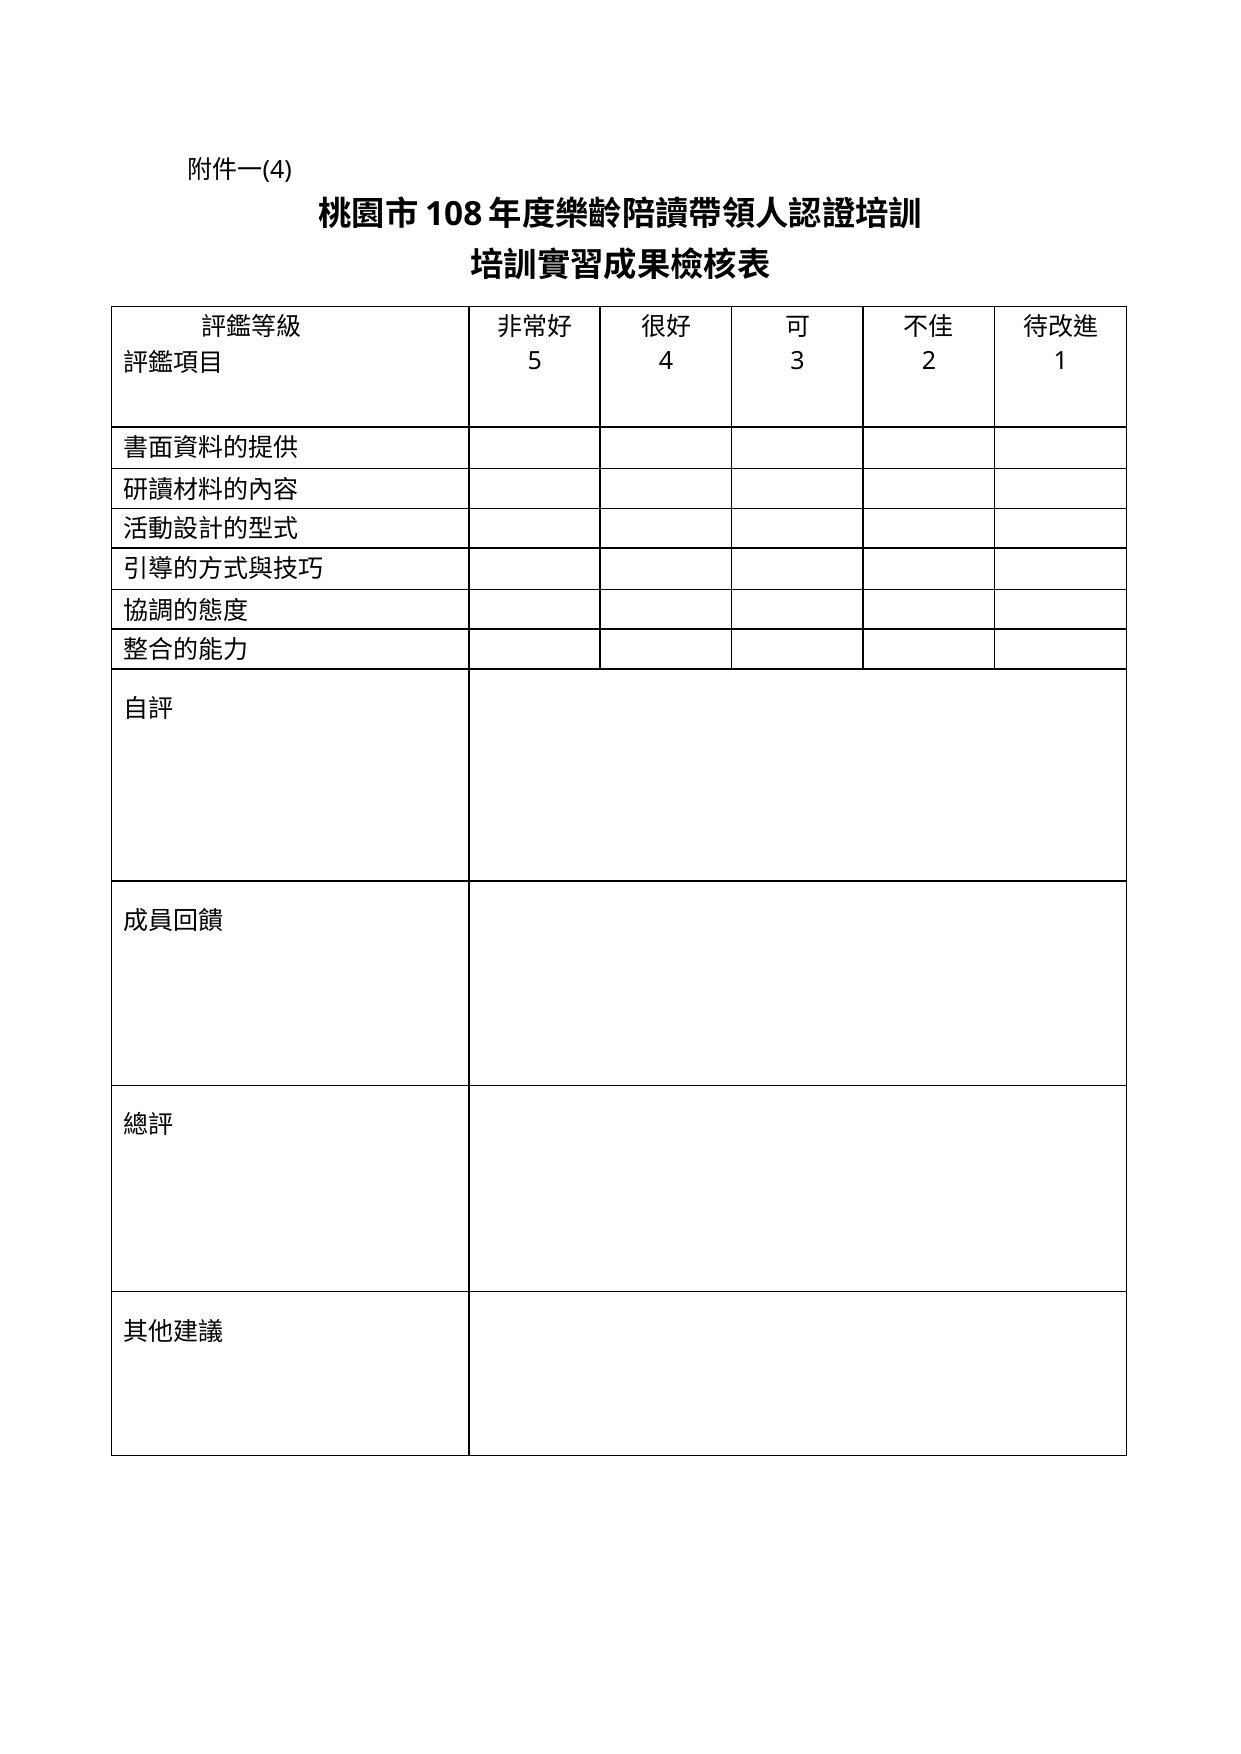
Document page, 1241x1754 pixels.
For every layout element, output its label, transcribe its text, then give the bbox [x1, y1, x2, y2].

table_cell [732, 509, 862, 547]
table_cell [864, 469, 994, 507]
table_cell [864, 428, 994, 468]
table_cell [470, 630, 599, 668]
table_cell [995, 630, 1126, 668]
table_cell [864, 590, 994, 628]
table_cell [601, 590, 731, 628]
table_header 非常好 5 [470, 307, 599, 426]
table_cell 自評 [112, 670, 468, 880]
table_header 很好 4 [601, 307, 731, 426]
table_cell [601, 509, 731, 547]
table_cell [995, 590, 1126, 628]
table_cell [995, 469, 1126, 507]
table_cell 活動設計的型式 [112, 509, 468, 547]
table_cell [732, 428, 862, 468]
table_cell [995, 549, 1126, 588]
table_cell [470, 428, 599, 468]
table_cell [470, 882, 1126, 1084]
table_cell [601, 549, 731, 588]
table_cell [601, 469, 731, 507]
table_cell 整合的能力 [112, 630, 468, 668]
table_header 評鑑等級 評鑑項目 [112, 307, 468, 426]
table_cell 書面資料的提供 [112, 428, 468, 468]
table_cell [732, 549, 862, 588]
table_cell 成員回饋 [112, 882, 468, 1084]
table_cell [470, 509, 599, 547]
table_header 不佳 2 [864, 307, 994, 426]
table_cell [995, 428, 1126, 468]
table_cell [732, 469, 862, 507]
text 桃園市108年度樂齡陪讀帶領人認證培訓 [187, 186, 1053, 235]
table_cell [864, 630, 994, 668]
table_cell [864, 509, 994, 547]
table_cell 引導的方式與技巧 [112, 549, 468, 588]
table_cell [864, 549, 994, 588]
table_cell [470, 590, 599, 628]
table_cell [470, 1292, 1126, 1455]
table_header 待改進 1 [995, 307, 1126, 426]
table_cell [732, 590, 862, 628]
table_header 可 3 [732, 307, 862, 426]
table_cell 協調的態度 [112, 590, 468, 628]
text 附件一(4) [187, 150, 1053, 186]
table_cell [470, 670, 1126, 880]
table_cell 其他建議 [112, 1292, 468, 1455]
table_cell [601, 428, 731, 468]
text 培訓實習成果檢核表 [187, 235, 1053, 287]
table_cell 研讀材料的內容 [112, 469, 468, 507]
table_cell [732, 630, 862, 668]
table_cell 總評 [112, 1086, 468, 1291]
table_cell [601, 630, 731, 668]
table_cell [470, 549, 599, 588]
table_cell [470, 469, 599, 507]
table_cell [470, 1086, 1126, 1291]
table_cell [995, 509, 1126, 547]
